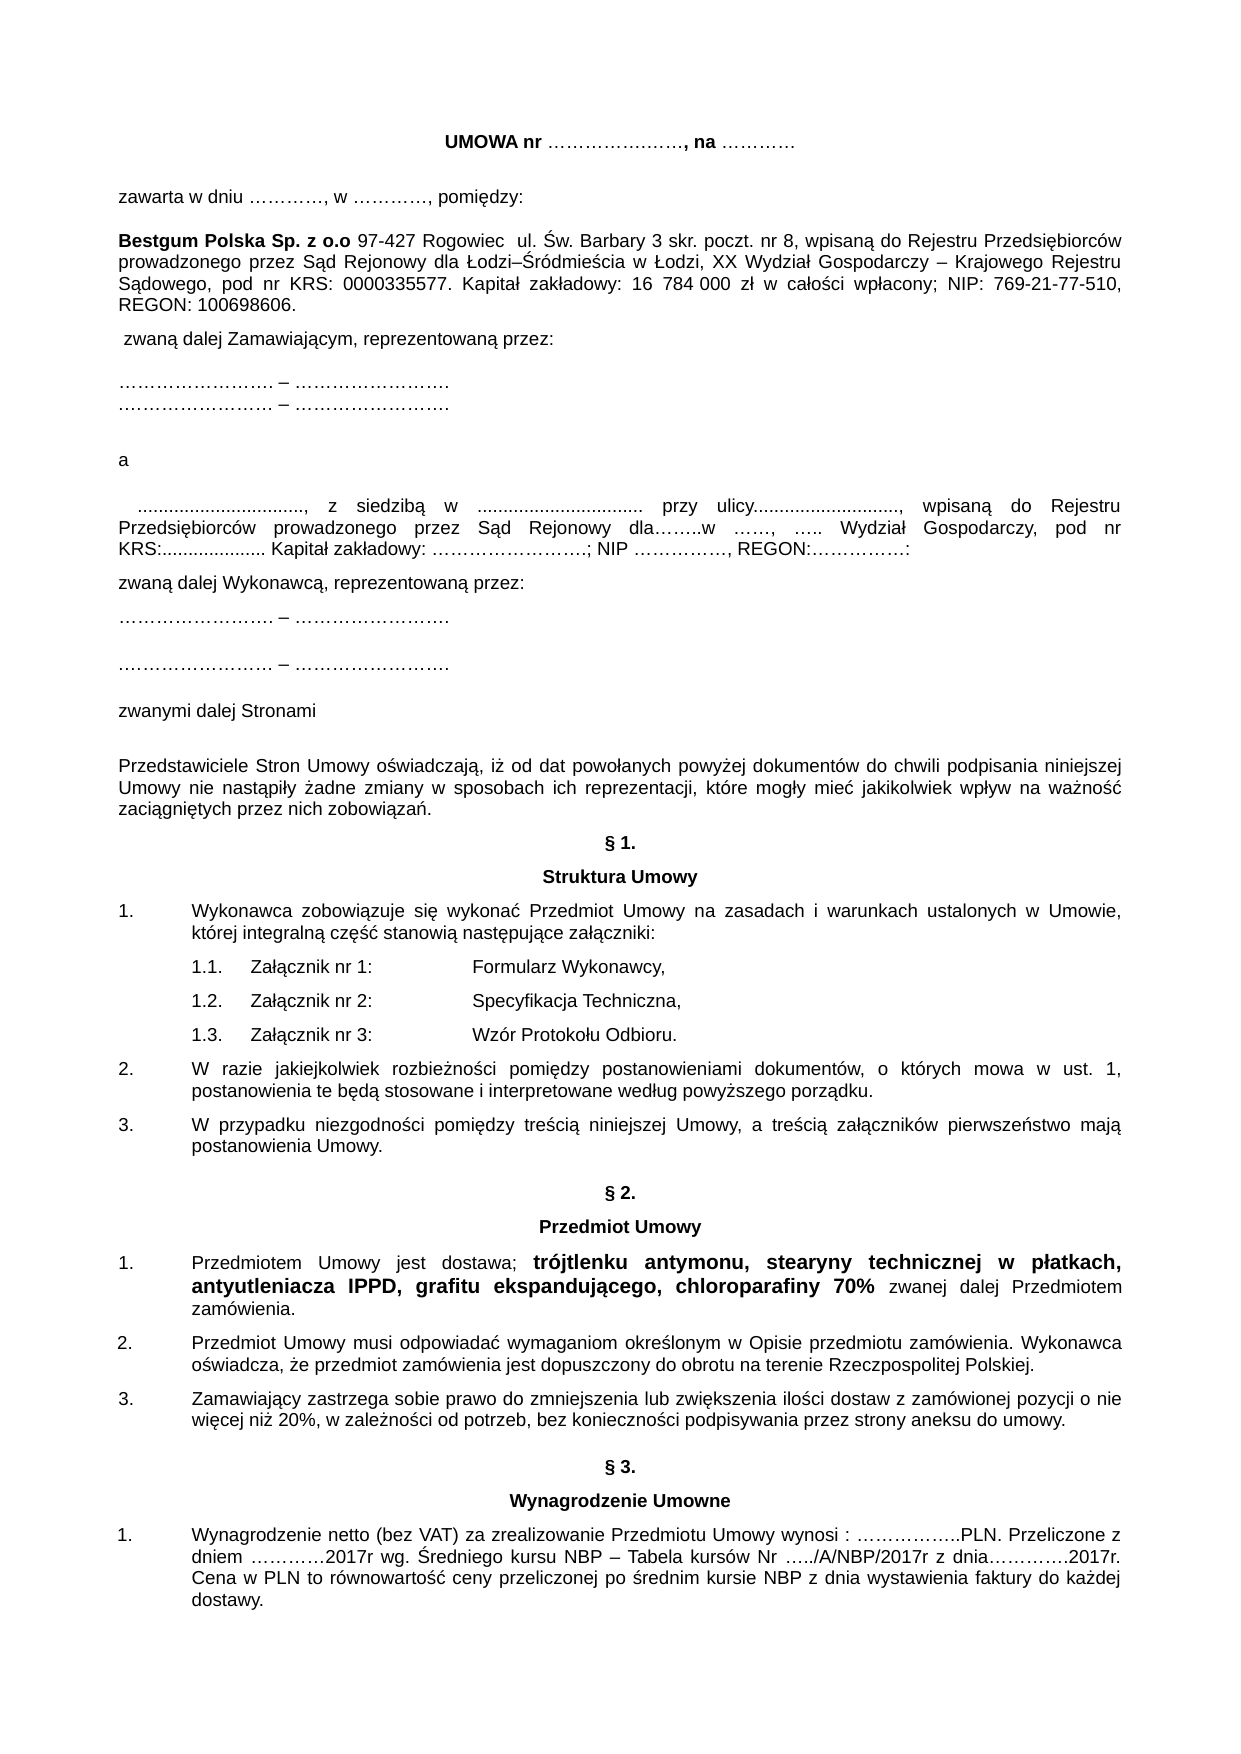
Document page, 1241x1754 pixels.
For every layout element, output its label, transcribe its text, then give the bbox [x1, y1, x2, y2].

list Wynagrodzenie netto (bez VAT) za zrealizowanie Przedmiotu Umowy wynosi : ……………..PLN. Przeliczone z dniem …………2017r wg. Średniego kursu NBP – Tabela kursów Nr …../A/NBP/2017r z dnia………….2017r. Cena w PLN to równowartość ceny przeliczonej po średnim kursie NBP z dnia wystawienia faktury do każdej dostawy. [117, 1524, 1122, 1610]
text ……………………. – ……………………. [118, 371, 1122, 393]
text § 3. [118, 1456, 1122, 1477]
text 1. Wykonawca zobowiązuje się wykonać Przedmiot Umowy na zasadach i warunkach ustalonych w Umowie, której integralną część stanowią następujące załączniki: [118, 900, 1122, 943]
text 1.1. Załącznik nr 1: Formularz Wykonawcy, [191, 956, 1122, 977]
text Bestgum Polska Sp. z o.o 97-427 Rogowiec ul. Św. Barbary 3 skr. poczt. nr 8, wpisaną do Rejestru Przedsiębiorców prowadzonego przez Sąd Rejonowy dla Łodzi–Śródmieścia w Łodzi, XX Wydział Gospodarczy – Krajowego Rejestru Sądowego, pod nr KRS: 0000335577. Kapitał zakładowy: 16 784 000 zł w całości wpłacony; NIP: 769-21-77-510, REGON: 100698606. [118, 229, 1122, 316]
text Przedmiot Umowy [118, 1216, 1122, 1237]
text Struktura Umowy [118, 866, 1122, 888]
text 1.3. Załącznik nr 3: Wzór Protokołu Odbioru. [191, 1024, 1122, 1046]
text 1.2. Załącznik nr 2: Specyfikacja Techniczna, [191, 990, 1122, 1012]
text zwaną dalej Wykonawcą, reprezentowaną przez: [118, 572, 1122, 594]
text zwaną dalej Zamawiającym, reprezentowaną przez: [118, 328, 1122, 350]
text § 2. [118, 1182, 1122, 1203]
text a [118, 448, 1122, 470]
text .…………………… – ……………………. [118, 393, 1122, 414]
text uMOWA nr …………….……, na ………… [118, 131, 1122, 152]
list Zamawiający zastrzega sobie prawo do zmniejszenia lub zwiększenia ilości dostaw z zamówionej pozycji o nie więcej niż 20%, w zależności od potrzeb, bez konieczności podpisywania przez strony aneksu do umowy. [118, 1388, 1122, 1431]
text .…………………… – ……………………. [118, 653, 1122, 674]
text 2. W razie jakiejkolwiek rozbieżności pomiędzy postanowieniami dokumentów, o których mowa w ust. 1, postanowienia te będą stosowane i interpretowane według powyższego porządku. [118, 1058, 1122, 1101]
list Przedmiotem Umowy jest dostawa; trójtlenku antymonu, stearyny technicznej w płatkach, antyutleniacza IPPD, grafitu ekspandującego, chloroparafiny 70% zwanej dalej Przedmiotem zamówienia. [118, 1250, 1122, 1319]
text § 1. [118, 832, 1122, 854]
text Wynagrodzenie Umowne [118, 1490, 1122, 1511]
text ................................, z siedzibą w ................................ przy ulicy............................, wpisaną do Rejestru Przedsiębiorców prowadzonego przez Sąd Rejonowy dla……..w ……, ….. Wydział Gospodarczy, pod nr KRS:.................... Kapitał zakładowy: …………………….; NIP ……………, REGON:……………: [118, 495, 1122, 560]
text ……………………. – ……………………. [118, 606, 1122, 628]
text zawarta w dniu …………, w …………, pomiędzy: [118, 186, 1122, 208]
text Przedstawiciele Stron Umowy oświadczają, iż od dat powołanych powyżej dokumentów do chwili podpisania niniejszej Umowy nie nastąpiły żadne zmiany w sposobach ich reprezentacji, które mogły mieć jakikolwiek wpływ na ważność zaciągniętych przez nich zobowiązań. [118, 755, 1122, 820]
text zwanymi dalej Stronami [118, 699, 1122, 721]
list Przedmiot Umowy musi odpowiadać wymaganiom określonym w Opisie przedmiotu zamówienia. Wykonawca oświadcza, że przedmiot zamówienia jest dopuszczony do obrotu na terenie Rzeczpospolitej Polskiej. [117, 1332, 1122, 1375]
text 3. W przypadku niezgodności pomiędzy treścią niniejszej Umowy, a treścią załączników pierwszeństwo mają postanowienia Umowy. [118, 1114, 1122, 1157]
